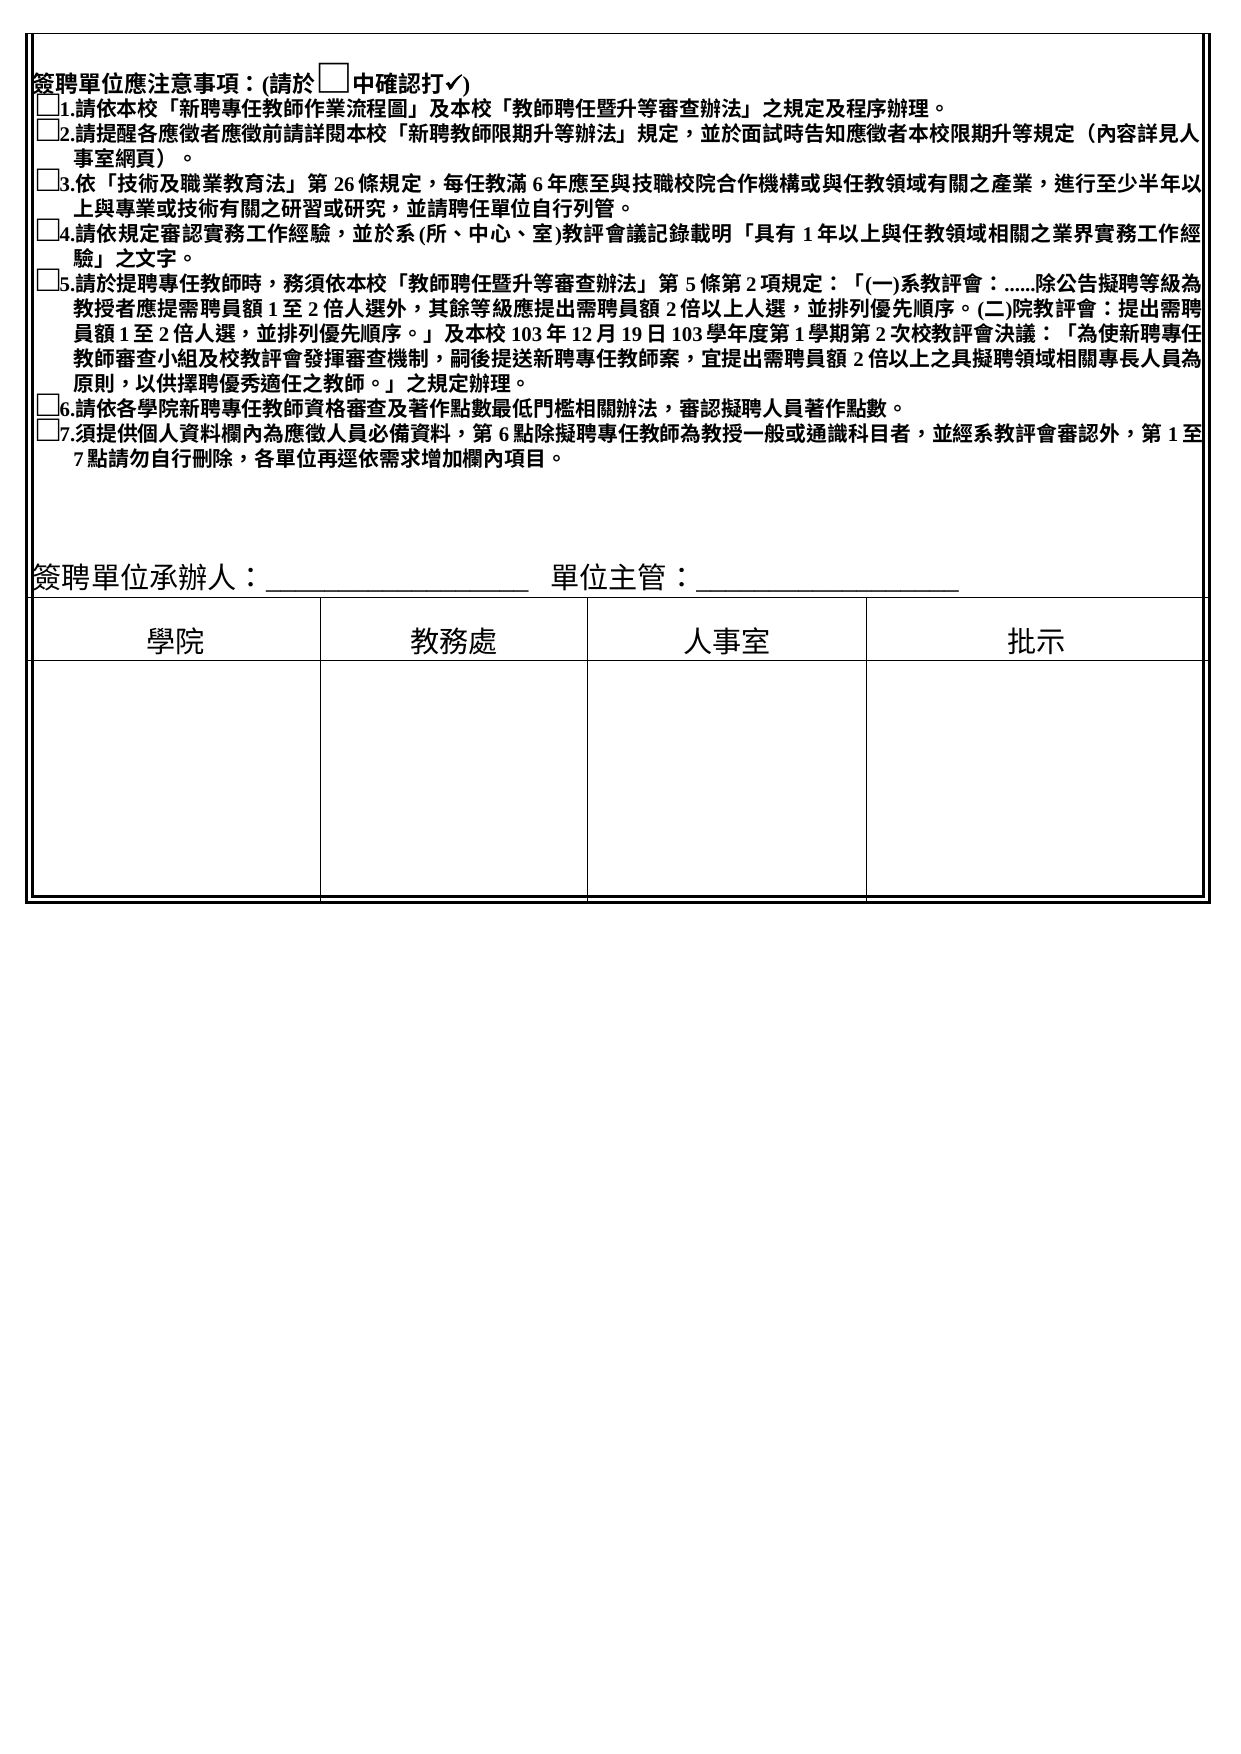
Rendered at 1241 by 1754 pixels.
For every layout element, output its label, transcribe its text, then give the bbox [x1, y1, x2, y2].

table_cell 簽聘單位應注意事項：(請於□中確認打) □1.請依本校「新聘專任教師作業流程圖」及本校「教師聘任暨升等審查辦法」之規定及程序辦理。 □2.請提醒各應徵者應徵前請詳閱本校「新聘教師限期升等辦法」規定，並於面試時告知應徵者本校限期升等規定（內容詳見人事室網頁）。 □3.依「技術及職業教育法」第26條規定，每任教滿6年應至與技職校院合作機構或與任教領域有關之產業，進行至少半年以上與專業或技術有關之研習或研究，並請聘任單位自行列管。 □4.請依規定審認實務工作經驗，並於系(所、中心、室)教評會議記錄載明「具有1年以上與任教領域相關之業界實務工作經驗」之文字。 □5.請於提聘專任教師時，務須依本校「教師聘任暨升等審查辦法」第5條第2項規定：「(一)系教評會：......除公告擬聘等級為教授者應提需聘員額1至2倍人選外，其餘等級應提出需聘員額2倍以上人選，並排列優先順序。(二)院教評會：提出需聘員額1至2倍人選，並排列優先順序。」及本校103年12月19日103學年度第1學期第2次校教評會決議：「為使新聘專任教師審查小組及校教評會發揮審查機制，嗣後提送新聘專任教師案，宜提出需聘員額2倍以上之具擬聘領域相關專長人員為原則，以供擇聘優秀適任之教師。」之規定辦理。 □6.請依各學院新聘專任教師資格審查及著作點數最低門檻相關辦法，審認擬聘人員著作點數。 □7.須提供個人資料欄內為應徵人員必備資料，第6點除擬聘專任教師為教授一般或通識科目者，並經系教評會審認外，第1至7點請勿自行刪除，各單位再逕依需求增加欄內項目。 簽聘單位承辦人：__________________ 單位主管：__________________ [34, 34, 1202, 597]
table_cell [588, 661, 866, 894]
table_cell [867, 661, 1202, 894]
table_cell 人事室 [588, 598, 866, 660]
table_cell 學院 [34, 598, 320, 660]
table_cell 教務處 [321, 598, 587, 660]
table_cell [321, 661, 587, 894]
table_cell [34, 661, 320, 894]
table_cell 批示 [867, 598, 1202, 660]
